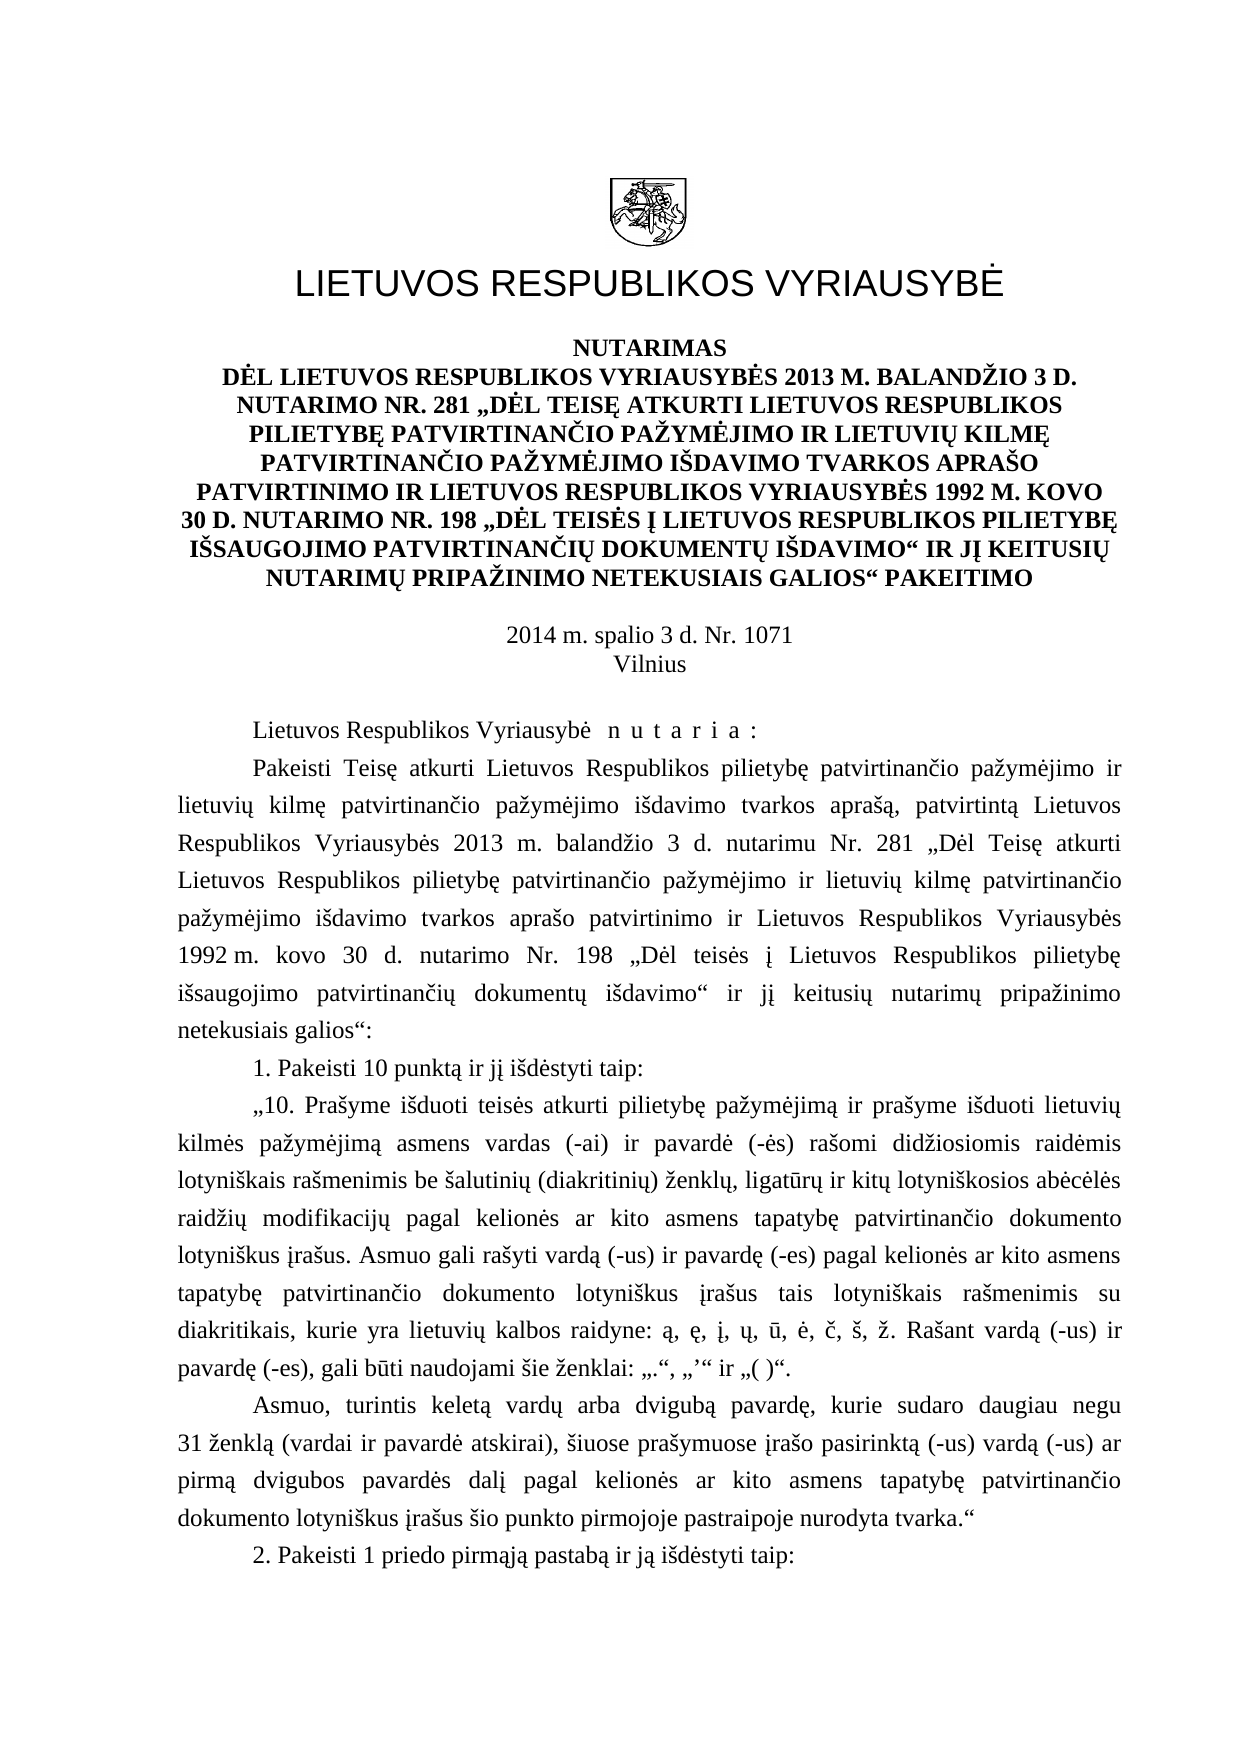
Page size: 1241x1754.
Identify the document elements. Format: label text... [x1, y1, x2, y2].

text 2. Pakeisti 1 priedo pirmąją pastabą ir ją išdėstyti taip: [177, 1532, 1122, 1569]
text 1. Pakeisti 10 punktą ir jį išdėstyti taip: [177, 1044, 1122, 1082]
text Lietuvos Respublikos Vyriausybė nutaria: [177, 707, 1122, 744]
text Asmuo, turintis keletą vardų arba dvigubą pavardę, kurie sudaro daugiau negu 31 ženklą (vardai ir pavardė atskirai), šiuose prašymuose įrašo pasirinktą (-us) vardą (-us) ar pirmą dvigubos pavardės dalį pagal kelionės ar kito asmens tapatybę patvirtinančio dokumento lotyniškus įrašus šio punkto pirmojoje pastraipoje nurodyta tvarka.“ [177, 1382, 1122, 1532]
text Lietuvos Respublikos Vyriausybė [177, 261, 1122, 304]
text Dėl LIETUVOS RESPUBLIKOS VYRIAUSYBĖS 2013 M. BALANDŽIO 3 D. NUTARIMO NR. 281 „Dėl TEISĘ ATKURTI LIETUVOS RESPUBLIKOS PILIETYBĘ PATVIRTINANČIO PAŽYMĖJIMO IR LIETUVIŲ KILMĘ PATVIRTINANČIO PAŽYMĖJIMO IŠDAVIMO TVARKOS APRAŠO PATVIRTINIMO IR LIETUVOS RESPUBLIKOS VYRIAUSYBĖS 1992 m. kovo 30 d. NUTARIMO Nr. 198 „DĖL TEISĖS Į LIETUVOS RESPUBLIKOS PILIETYBĘ IŠSAUGOJIMO PATVIRTINANČIŲ DOKUMENTŲ IŠDAVIMO“ ir JĮ KEITUSIŲ NUTARIMŲ PRIPAŽINIMO NETEKUSIAIS GALIOS“ PAKEITIMO [177, 362, 1122, 592]
text Pakeisti Teisę atkurti Lietuvos Respublikos pilietybę patvirtinančio pažymėjimo ir lietuvių kilmę patvirtinančio pažymėjimo išdavimo tvarkos aprašą, patvirtintą Lietuvos Respublikos Vyriausybės 2013 m. balandžio 3 d. nutarimu Nr. 281 „Dėl Teisę atkurti Lietuvos Respublikos pilietybę patvirtinančio pažymėjimo ir lietuvių kilmę patvirtinančio pažymėjimo išdavimo tvarkos aprašo patvirtinimo ir Lietuvos Respublikos Vyriausybės 1992 m. kovo 30 d. nutarimo Nr. 198 „Dėl teisės į Lietuvos Respublikos pilietybę išsaugojimo patvirtinančių dokumentų išdavimo“ ir jį keitusių nutarimų pripažinimo netekusiais galios“: [177, 744, 1122, 1044]
text nutarimas [177, 333, 1122, 362]
text „10. Prašyme išduoti teisės atkurti pilietybę pažymėjimą ir prašyme išduoti lietuvių kilmės pažymėjimą asmens vardas (-ai) ir pavardė (-ės) rašomi didžiosiomis raidėmis lotyniškais rašmenimis be šalutinių (diakritinių) ženklų, ligatūrų ir kitų lotyniškosios abėcėlės raidžių modifikacijų pagal kelionės ar kito asmens tapatybę patvirtinančio dokumento lotyniškus įrašus. Asmuo gali rašyti vardą (-us) ir pavardę (-es) pagal kelionės ar kito asmens tapatybę patvirtinančio dokumento lotyniškus įrašus tais lotyniškais rašmenimis su diakritikais, kurie yra lietuvių kalbos raidyne: ą, ę, į, ų, ū, ė, č, š, ž. Rašant vardą (-us) ir pavardę (-es), gali būti naudojami šie ženklai: „.“, „’“ ir „( )“. [177, 1082, 1122, 1382]
text 2014 m. spalio 3 d. Nr. 1071 Vilnius [177, 620, 1122, 678]
